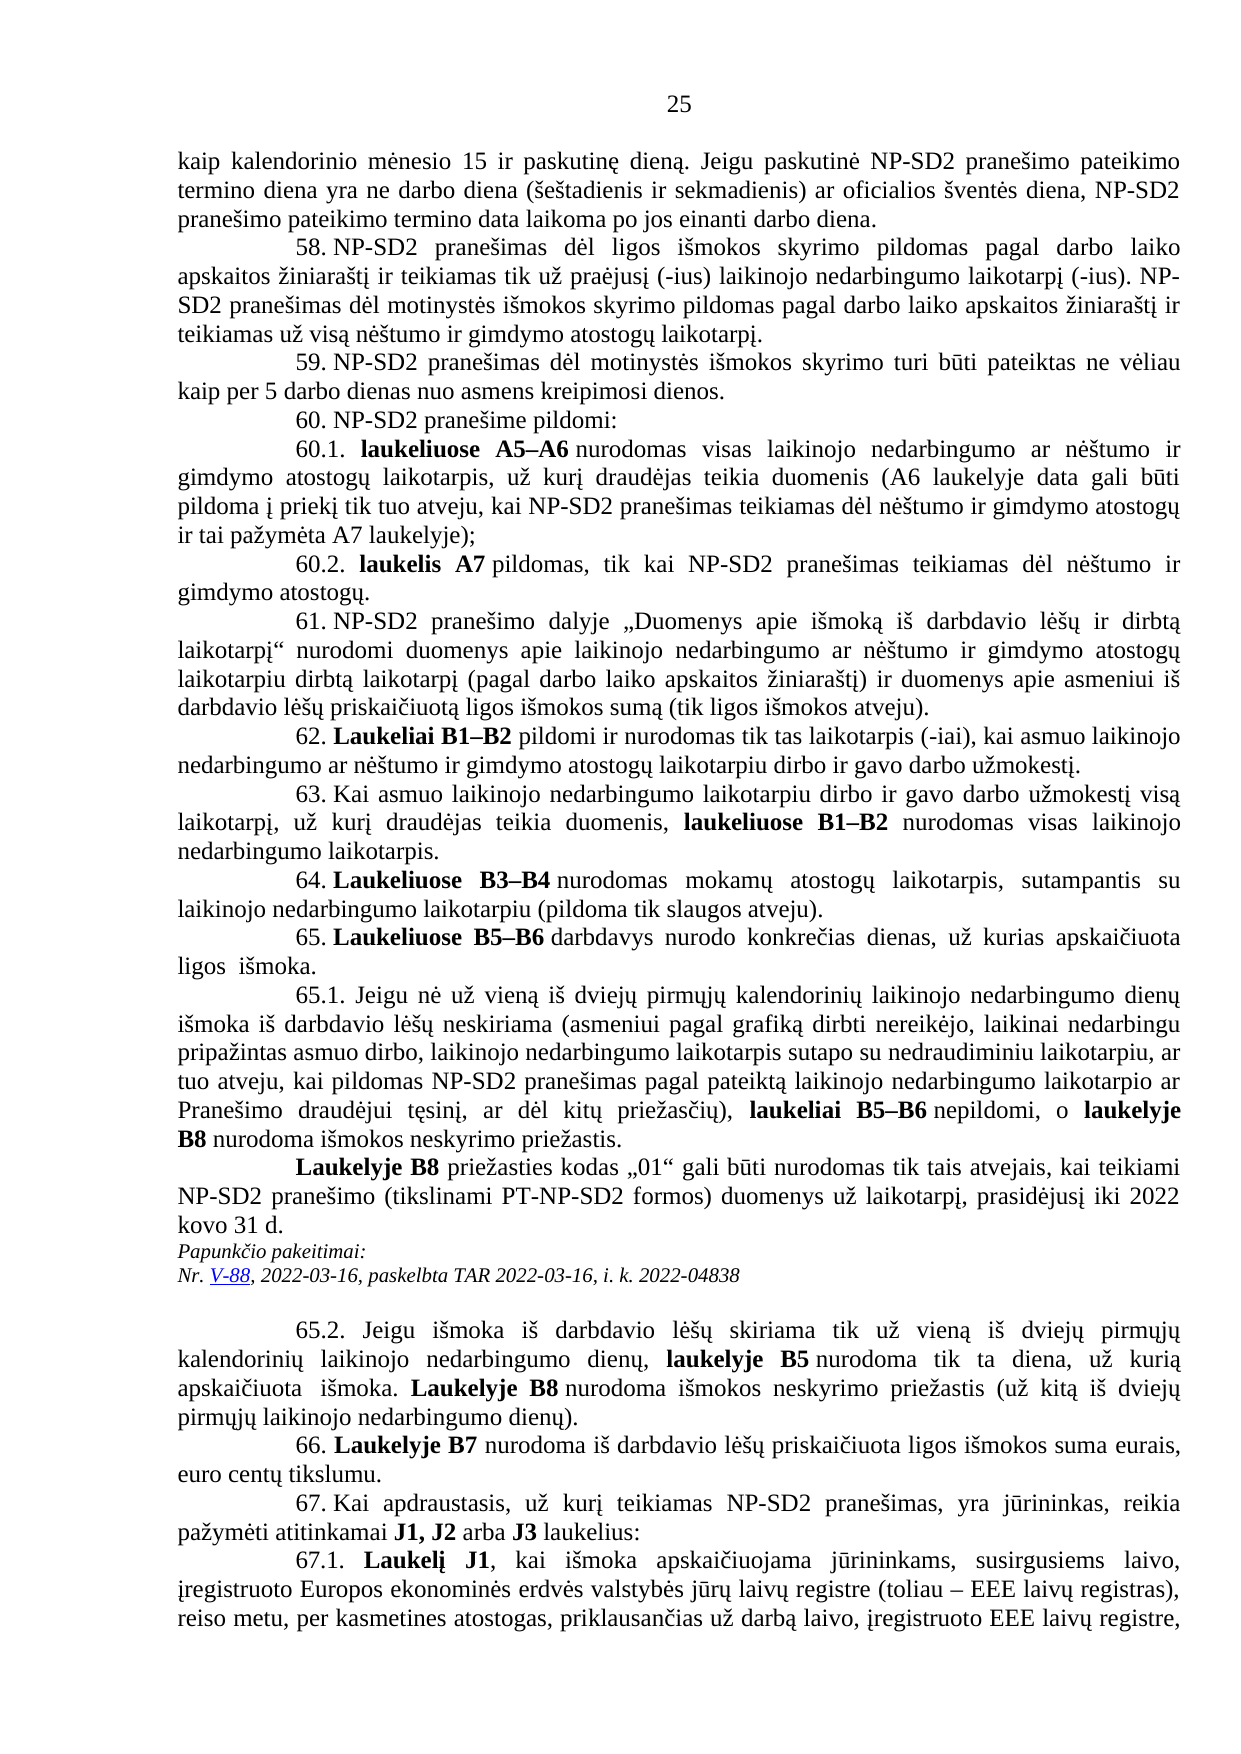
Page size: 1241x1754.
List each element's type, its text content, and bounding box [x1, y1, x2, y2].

text 65.1. Jeigu nė už vieną iš dviejų pirmųjų kalendorinių laikinojo nedarbingumo dienų išmoka iš darbdavio lėšų neskiriama (asmeniui pagal grafiką dirbti nereikėjo, laikinai nedarbingu pripažintas asmuo dirbo, laikinojo nedarbingumo laikotarpis sutapo su nedraudiminiu laikotarpiu, ar tuo atveju, kai pildomas NP-SD2 pranešimas pagal pateiktą laikinojo nedarbingumo laikotarpio ar Pranešimo draudėjui tęsinį, ar dėl kitų priežasčių), laukeliai B5–B6 nepildomi, o laukelyje B8 nurodoma išmokos neskyrimo priežastis. [177, 980, 1181, 1152]
text 61. NP-SD2 pranešimo dalyje „Duomenys apie išmoką iš darbdavio lėšų ir dirbtą laikotarpį“ nurodomi duomenys apie laikinojo nedarbingumo ar nėštumo ir gimdymo atostogų laikotarpiu dirbtą laikotarpį (pagal darbo laiko apskaitos žiniaraštį) ir duomenys apie asmeniui iš darbdavio lėšų priskaičiuotą ligos išmokos sumą (tik ligos išmokos atveju). [177, 606, 1181, 721]
text 58. NP-SD2 pranešimas dėl ligos išmokos skyrimo pildomas pagal darbo laiko apskaitos žiniaraštį ir teikiamas tik už praėjusį (-ius) laikinojo nedarbingumo laikotarpį (-ius). NP-SD2 pranešimas dėl motinystės išmokos skyrimo pildomas pagal darbo laiko apskaitos žiniaraštį ir teikiamas už visą nėštumo ir gimdymo atostogų laikotarpį. [177, 232, 1181, 347]
text 64. Laukeliuose B3–B4 nurodomas mokamų atostogų laikotarpis, sutampantis su laikinojo nedarbingumo laikotarpiu (pildoma tik slaugos atveju). [177, 865, 1181, 922]
text Laukelyje B8 priežasties kodas „01“ gali būti nurodomas tik tais atvejais, kai teikiami NP-SD2 pranešimo (tikslinami PT-NP-SD2 formos) duomenys už laikotarpį, prasidėjusį iki 2022 kovo 31 d. [177, 1152, 1181, 1239]
text 66. Laukelyje B7 nurodoma iš darbdavio lėšų priskaičiuota ligos išmokos suma eurais, euro centų tikslumu. [177, 1431, 1181, 1488]
text Papunkčio pakeitimai: [177, 1239, 1181, 1263]
text 60. NP-SD2 pranešime pildomi: [177, 405, 1181, 434]
text Nr. V-88, 2022-03-16, paskelbta TAR 2022-03-16, i. k. 2022-04838 [177, 1263, 1181, 1287]
text 60.2. laukelis A7 pildomas, tik kai NP-SD2 pranešimas teikiamas dėl nėštumo ir gimdymo atostogų. [177, 549, 1181, 606]
text 59. NP-SD2 pranešimas dėl motinystės išmokos skyrimo turi būti pateiktas ne vėliau kaip per 5 darbo dienas nuo asmens kreipimosi dienos. [177, 347, 1181, 405]
text 67.1. Laukelį J1, kai išmoka apskaičiuojama jūrininkams, susirgusiems laivo, įregistruoto Europos ekonominės erdvės valstybės jūrų laivų registre (toliau – EEE laivų registras), reiso metu, per kasmetines atostogas, priklausančias už darbą laivo, įregistruoto EEE laivų registre, [177, 1546, 1181, 1632]
text 65.2. Jeigu išmoka iš darbdavio lėšų skiriama tik už vieną iš dviejų pirmųjų kalendorinių laikinojo nedarbingumo dienų, laukelyje B5 nurodoma tik ta diena, už kurią apskaičiuota išmoka. Laukelyje B8 nurodoma išmokos neskyrimo priežastis (už kitą iš dviejų pirmųjų laikinojo nedarbingumo dienų). [177, 1316, 1181, 1431]
text 62. Laukeliai B1–B2 pildomi ir nurodomas tik tas laikotarpis (-iai), kai asmuo laikinojo nedarbingumo ar nėštumo ir gimdymo atostogų laikotarpiu dirbo ir gavo darbo užmokestį. [177, 721, 1181, 779]
text 63. Kai asmuo laikinojo nedarbingumo laikotarpiu dirbo ir gavo darbo užmokestį visą laikotarpį, už kurį draudėjas teikia duomenis, laukeliuose B1–B2 nurodomas visas laikinojo nedarbingumo laikotarpis. [177, 779, 1181, 865]
text 60.1. laukeliuose A5–A6 nurodomas visas laikinojo nedarbingumo ar nėštumo ir gimdymo atostogų laikotarpis, už kurį draudėjas teikia duomenis (A6 laukelyje data gali būti pildoma į priekį tik tuo atveju, kai NP-SD2 pranešimas teikiamas dėl nėštumo ir gimdymo atostogų ir tai pažymėta A7 laukelyje); [177, 434, 1181, 549]
text 65. Laukeliuose B5–B6 darbdavys nurodo konkrečias dienas, už kurias apskaičiuota ligos išmoka. [177, 922, 1181, 980]
text 67. Kai apdraustasis, už kurį teikiamas NP-SD2 pranešimas, yra jūrininkas, reikia pažymėti atitinkamai J1, J2 arba J3 laukelius: [177, 1488, 1181, 1546]
text kaip kalendorinio mėnesio 15 ir paskutinę dieną. Jeigu paskutinė NP-SD2 pranešimo pateikimo termino diena yra ne darbo diena (šeštadienis ir sekmadienis) ar oficialios šventės diena, NP-SD2 pranešimo pateikimo termino data laikoma po jos einanti darbo diena. [177, 146, 1181, 232]
